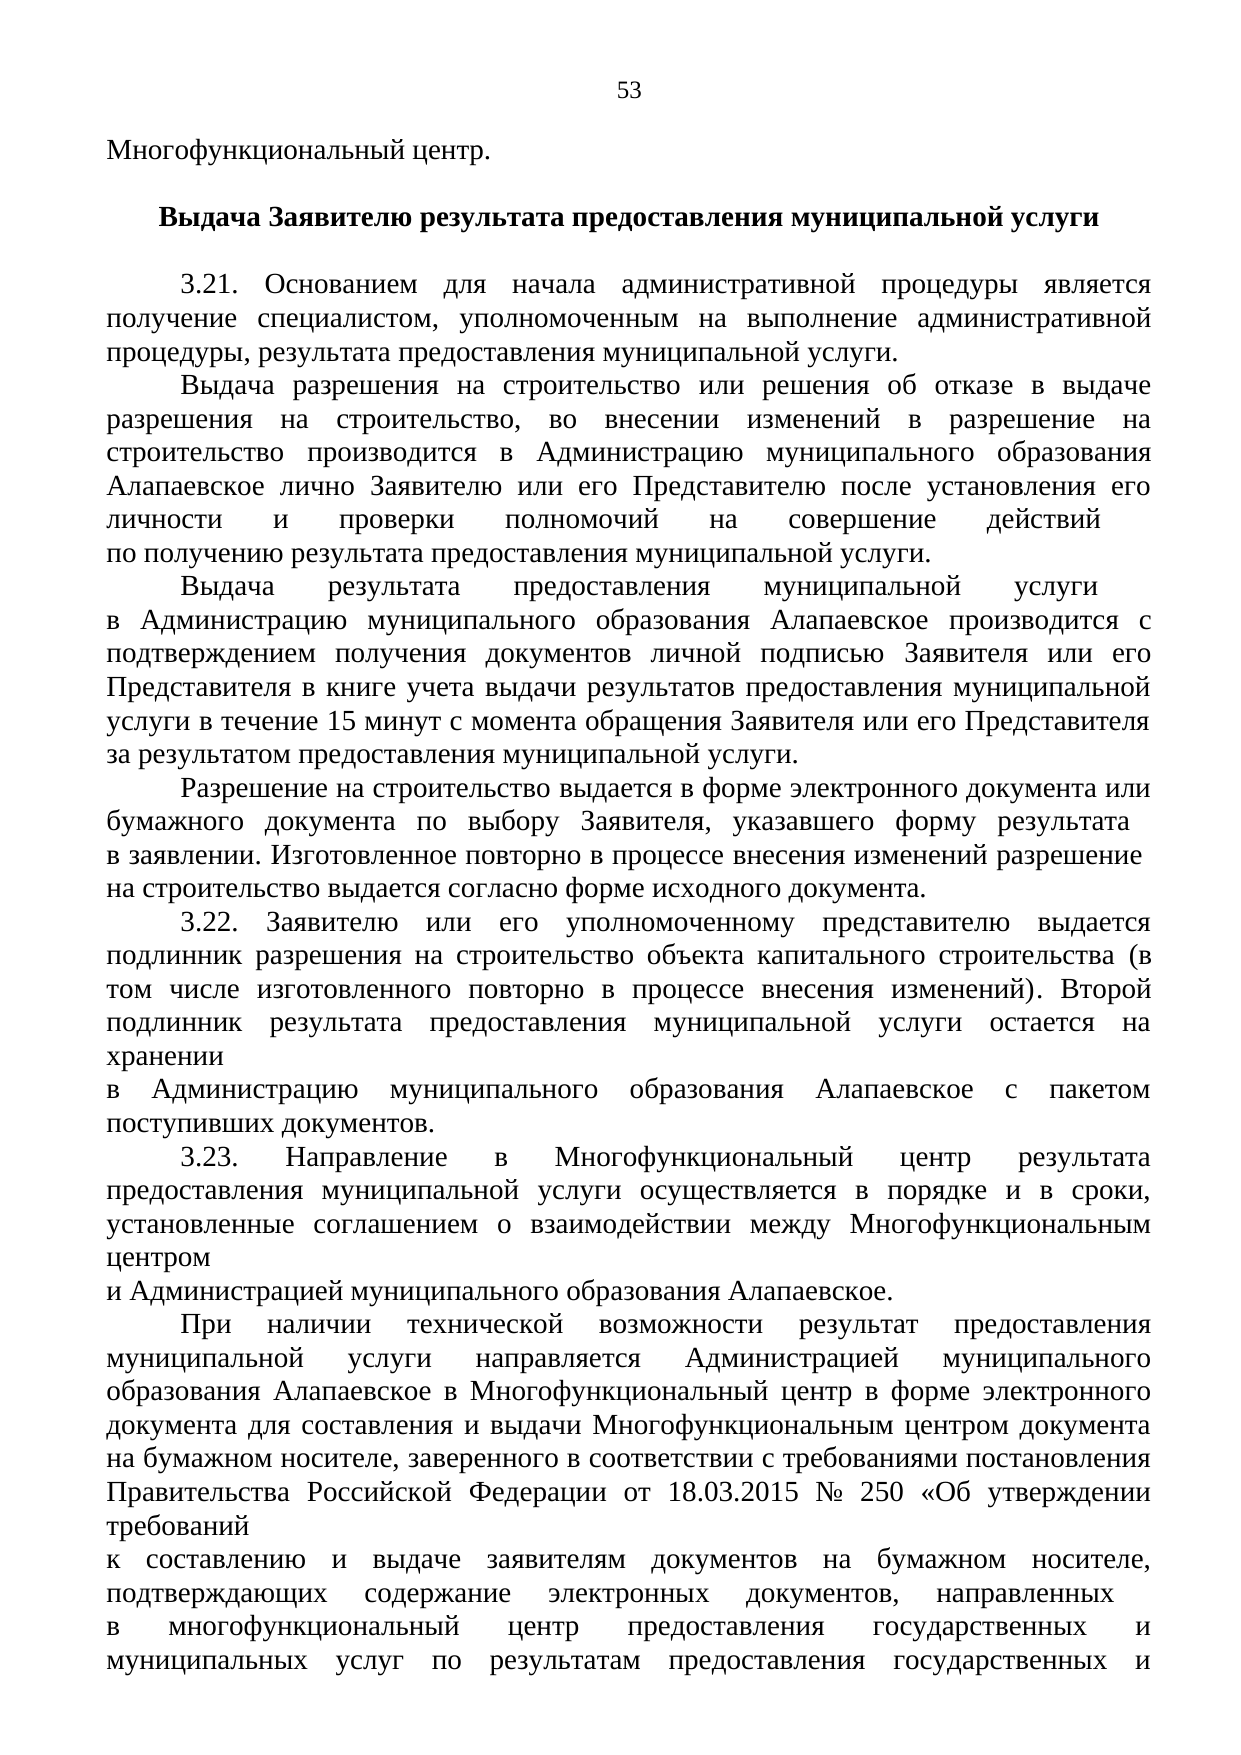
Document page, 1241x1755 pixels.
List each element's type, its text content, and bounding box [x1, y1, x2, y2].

text Выдача Заявителю результата предоставления муниципальной услуги [106, 199, 1152, 233]
text Многофункциональный центр. [106, 132, 1152, 166]
text 3.22. Заявителю или его уполномоченному представителю выдается подлинник разрешения на строительство объекта капитального строительства (в том числе изготовленного повторно в процессе внесения изменений). Второй подлинник результата предоставления муниципальной услуги остается на хранении в Администрацию муниципального образования Алапаевское с пакетом поступивших документов. [106, 904, 1152, 1139]
text 3.23. Направление в Многофункциональный центр результата предоставления муниципальной услуги осуществляется в порядке и в сроки, установленные соглашением о взаимодействии между Многофункциональным центром и Администрацией муниципального образования Алапаевское. [106, 1139, 1152, 1306]
text Разрешение на строительство выдается в форме электронного документа или бумажного документа по выбору Заявителя, указавшего форму результата в заявлении. Изготовленное повторно в процессе внесения изменений разрешение на строительство выдается согласно форме исходного документа. [106, 770, 1152, 904]
text Выдача разрешения на строительство или решения об отказе в выдаче разрешения на строительство, во внесении изменений в разрешение на строительство производится в Администрацию муниципального образования Алапаевское лично Заявителю или его Представителю после установления его личности и проверки полномочий на совершение действий по получению результата предоставления муниципальной услуги. [106, 367, 1152, 568]
text При наличии технической возможности результат предоставления муниципальной услуги направляется Администрацией муниципального образования Алапаевское в Многофункциональный центр в форме электронного документа для составления и выдачи Многофункциональным центром документа на бумажном носителе, заверенного в соответствии с требованиями постановления Правительства Российской Федерации от 18.03.2015 № 250 «Об утверждении требований к составлению и выдаче заявителям документов на бумажном носителе, подтверждающих содержание электронных документов, направленных в многофункциональный центр предоставления государственных и муниципальных услуг по результатам предоставления государственных и [106, 1306, 1152, 1675]
text Выдача результата предоставления муниципальной услуги в Администрацию муниципального образования Алапаевское производится с подтверждением получения документов личной подписью Заявителя или его Представителя в книге учета выдачи результатов предоставления муниципальной услуги в течение 15 минут с момента обращения Заявителя или его Представителя за результатом предоставления муниципальной услуги. [106, 568, 1152, 770]
text 3.21. Основанием для начала административной процедуры является получение специалистом, уполномоченным на выполнение административной процедуры, результата предоставления муниципальной услуги. [106, 267, 1152, 367]
